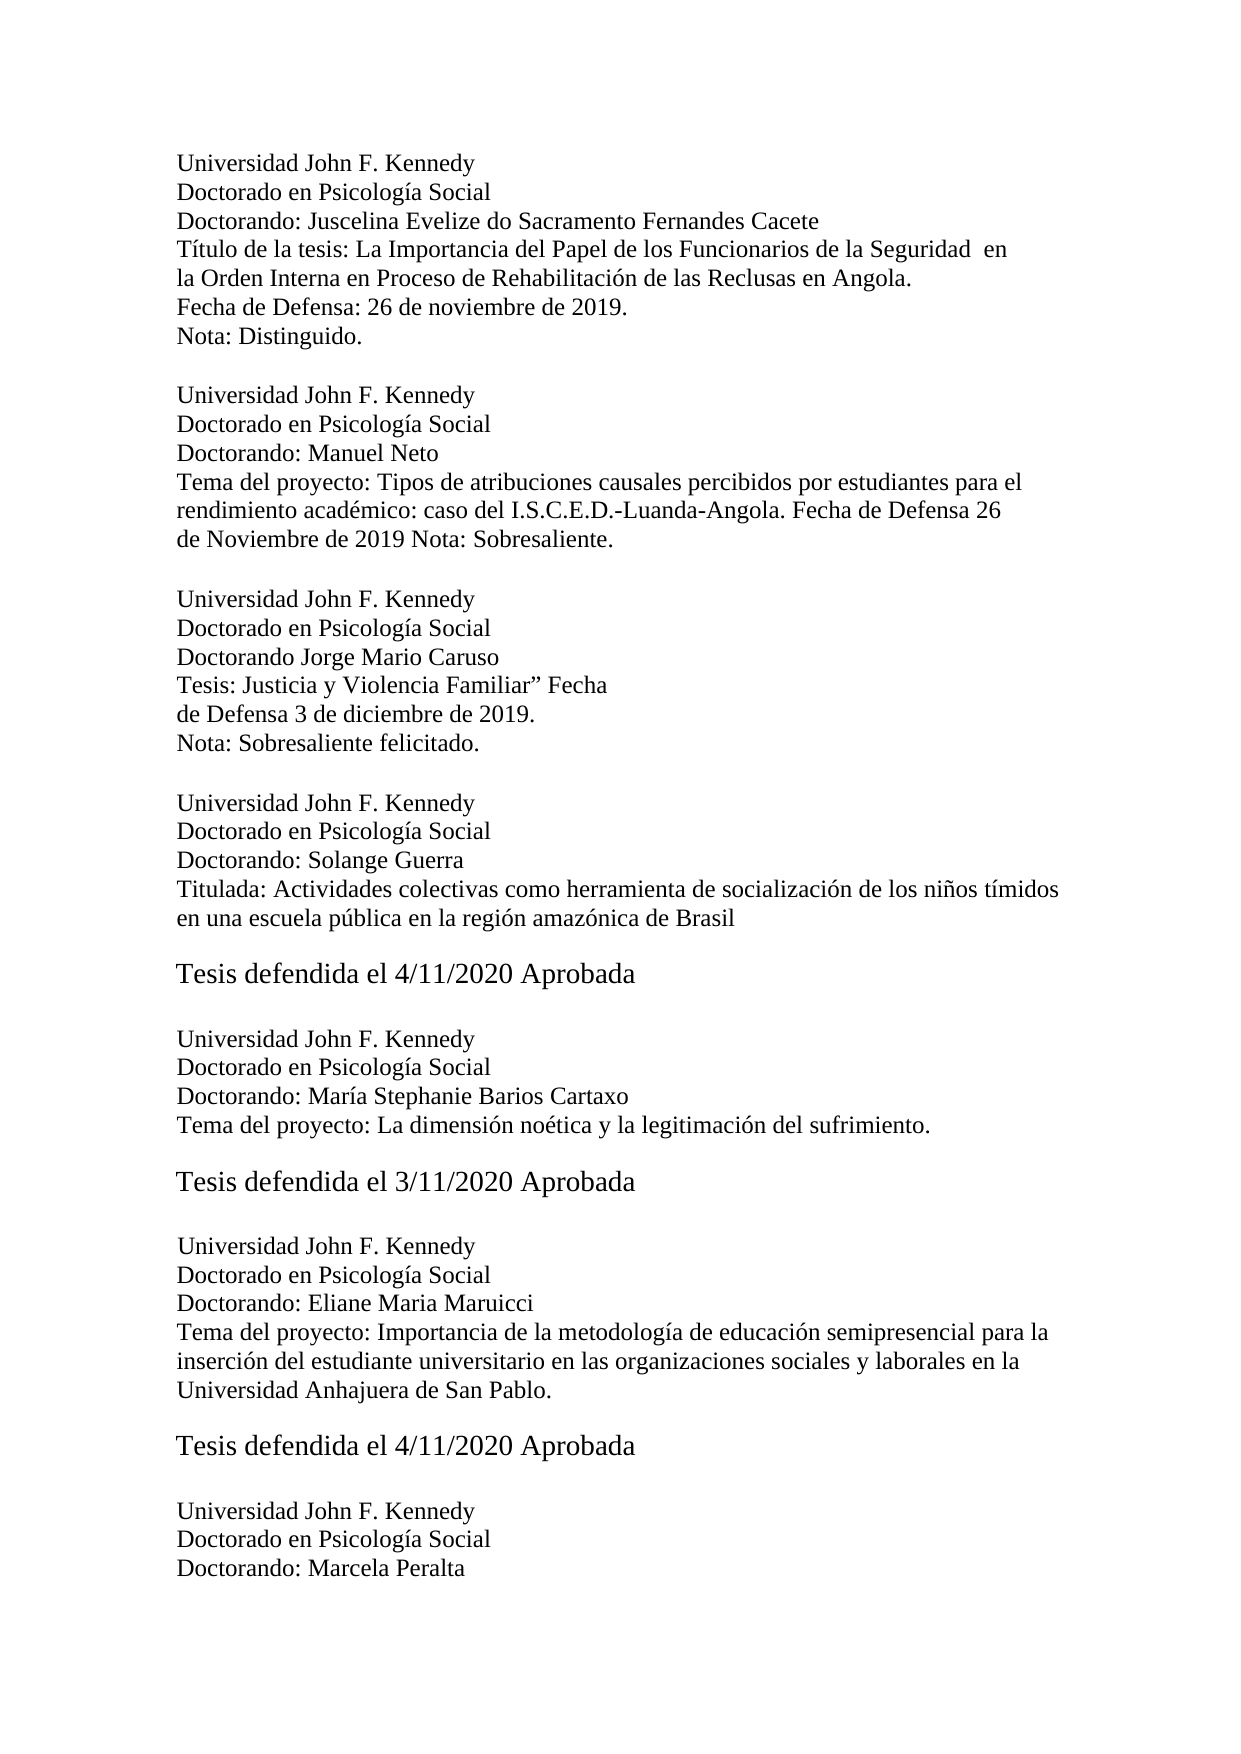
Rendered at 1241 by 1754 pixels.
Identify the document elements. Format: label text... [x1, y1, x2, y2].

text Nota: Sobresaliente felicitado. [176, 728, 1061, 757]
text Tema del proyecto: La dimensión noética y la legitimación del sufrimiento. [176, 1110, 1061, 1139]
text Doctorado en Psicología Social [176, 1260, 1061, 1288]
text Doctorando: María Stephanie Barios Cartaxo [176, 1081, 1061, 1110]
text Universidad John F. Kennedy [176, 584, 1061, 613]
text Doctorado en Psicología Social [176, 1524, 1061, 1553]
text Doctorado en Psicología Social [176, 177, 1061, 206]
text Universidad John F. Kennedy [176, 381, 1061, 409]
subtitle Tesis defendida el 4/11/2020 Aprobada [175, 956, 1063, 990]
text Doctorando: Solange Guerra [176, 845, 1061, 874]
text Doctorado en Psicología Social [176, 1052, 1061, 1081]
text Doctorando: Marcela Peralta [176, 1553, 1061, 1582]
text Tema del proyecto: Importancia de la metodología de educación semipresencial para la inserción del estudiante universitario en las organizaciones sociales y laborales en la Universidad Anhajuera de San Pablo. [176, 1317, 1061, 1403]
text Nota: Distinguido. [176, 321, 1061, 349]
text Titulada: Actividades colectivas como herramienta de socialización de los niños tímidos en una escuela pública en la región amazónica de Brasil [176, 874, 1061, 931]
text Doctorado en Psicología Social [176, 409, 1061, 438]
text Doctorando Jorge Mario Caruso [176, 642, 1061, 670]
text Universidad John F. Kennedy [176, 1496, 1061, 1524]
subtitle Tesis defendida el 3/11/2020 Aprobada [175, 1164, 1063, 1197]
text Doctorado en Psicología Social [176, 613, 1061, 642]
text Fecha de Defensa: 26 de noviembre de 2019. [176, 292, 1061, 321]
text Doctorando: Manuel Neto [176, 438, 1061, 467]
text Tema del proyecto: Tipos de atribuciones causales percibidos por estudiantes para el rendimiento académico: caso del I.S.C.E.D.-Luanda-Angola. Fecha de Defensa 26 de Noviembre de 2019 Nota: Sobresaliente. [176, 467, 1024, 553]
text Doctorado en Psicología Social [176, 816, 1061, 845]
text Doctorando: Eliane Maria Maruicci [176, 1288, 1061, 1317]
subtitle Tesis defendida el 4/11/2020 Aprobada [175, 1428, 1063, 1462]
text Universidad John F. Kennedy [177, 1231, 1061, 1260]
text Doctorando: Juscelina Evelize do Sacramento Fernandes Cacete [176, 206, 1061, 234]
text Universidad John F. Kennedy [176, 1024, 1061, 1052]
text Tesis: Justicia y Violencia Familiar” Fecha de Defensa 3 de diciembre de 2019. [176, 670, 609, 728]
text Universidad John F. Kennedy [176, 148, 1061, 177]
text Título de la tesis: La Importancia del Papel de los Funcionarios de la Seguridad en la Orden Interna en Proceso de Rehabilitación de las Reclusas en Angola. [176, 234, 1009, 292]
text Universidad John F. Kennedy [176, 788, 1061, 816]
